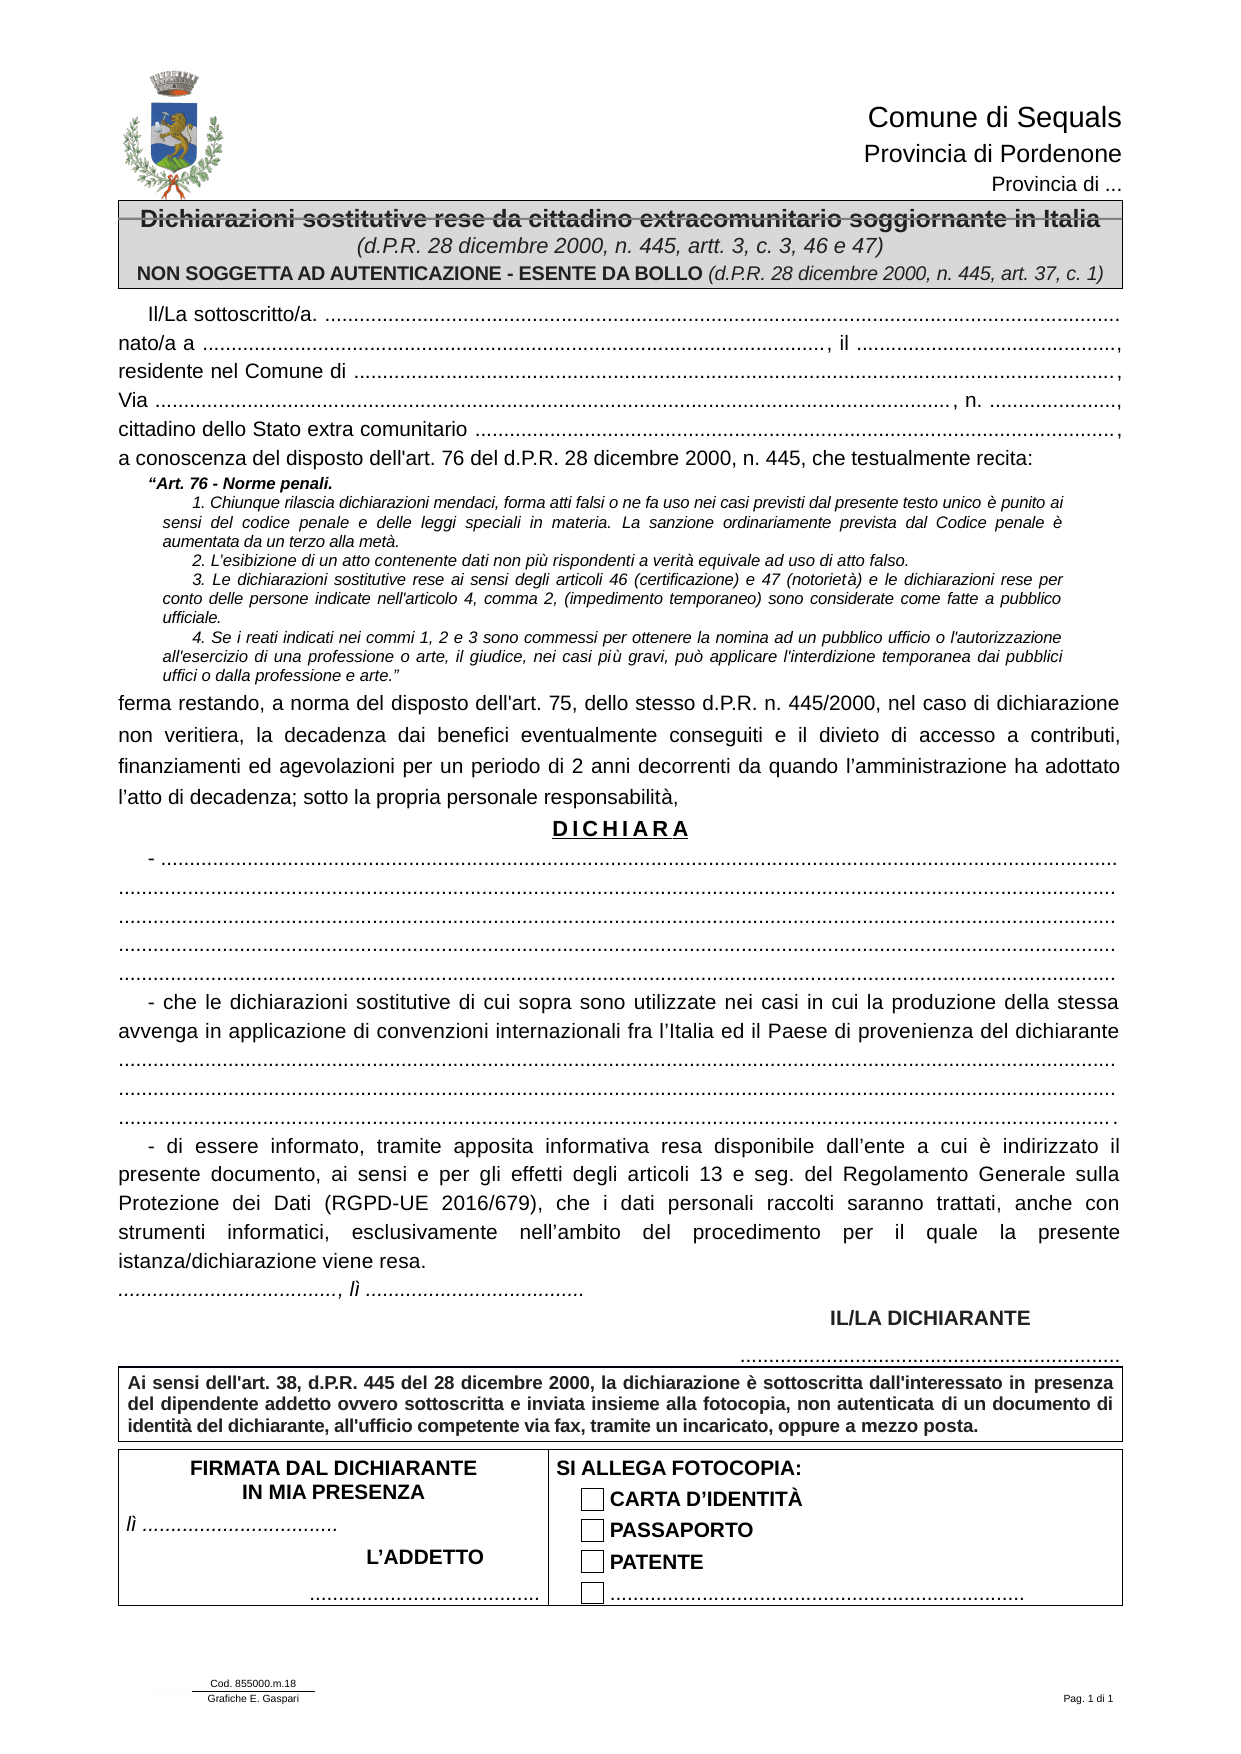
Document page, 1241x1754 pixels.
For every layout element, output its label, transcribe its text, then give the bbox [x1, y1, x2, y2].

table_header Ai sensi dell'art. 38, d.P.R. 445 del 28 dicembre 2000, la dichiarazione è sottoscritta dall'interessato in presenza del dipendente addetto ovvero sottoscritta e inviata insieme alla fotocopia, non autenticata di un documento di identità del dichiarante, all'ufficio competente via fax, tramite un incaricato, oppure a mezzo posta. [119, 1368, 1122, 1441]
text - di essere informato, tramite apposita informativa resa disponibile dall’ente a cui è indirizzato il presente documento, ai sensi e per gli effetti degli articoli 13 e seg. del Regolamento Generale sulla Protezione dei Dati (RGPD-UE 2016/679), che i dati personali raccolti saranno trattati, anche con strumenti informatici, esclusivamente nell’ambito del procedimento per il quale la presente istanza/dichiarazione viene resa. [118, 1133, 1122, 1272]
text ............................................................................................................................................................................. [118, 875, 1122, 899]
text ............................................................................................................................................................................. [118, 961, 1122, 985]
text Provincia di ... [224, 172, 1122, 196]
table_header SI ALLEGA FOTOCOPIA: CARTA D’IDENTITÀ PASSAPORTO PATENTE ........................................................................ [549, 1450, 1122, 1604]
text ............................................................................................................................................................................. [118, 903, 1122, 927]
table_header Dichiarazioni sostitutive rese da cittadino extracomunitario soggiornante in Italia (d.P.R. 28 dicembre 2000, n. 445, artt. 3, c. 3, 46 e 47) NON SOGGETTA AD AUTENTICAZIONE - ESENTE DA BOLLO (d.P.R. 28 dicembre 2000, n. 445, art. 37, c. 1) [119, 220, 1122, 288]
text ferma restando, a norma del disposto dell'art. 75, dello stesso d.P.R. n. 445/2000, nel caso di dichiarazione non veritiera, la decadenza dai benefici eventualmente conseguiti e il divieto di accesso a contributi, finanziamenti ed agevolazioni per un periodo di 2 anni decorrenti da quando l’amministrazione ha adottato l’atto di decadenza; sotto la propria personale responsabilità, [118, 691, 1122, 809]
text “Art. 76 - Norme penali. [148, 474, 1093, 493]
text ......................................, lì ...................................... [118, 1277, 1122, 1301]
text .................................................................. [738, 1342, 1122, 1366]
text DICHIARA [118, 816, 1122, 841]
text 1. Chiunque rilascia dichiarazioni mendaci, forma atti falsi o ne fa uso nei casi previsti dal presente testo unico è punito ai sensi del codice penale e delle leggi speciali in materia. La sanzione ordinariamente prevista dal Codice penale è aumentata da un terzo alla metà. [162, 493, 1063, 551]
text Provincia di Pordenone [224, 139, 1122, 168]
text Comune di Sequals [224, 100, 1122, 134]
table_header FIRMATA DAL DICHIARANTE IN MIA PRESENZA lì .................................. L’ADDETTO ........................................ [119, 1450, 548, 1604]
text ............................................................................................................................................................................. [118, 932, 1122, 956]
text - ...................................................................................................................................................................... [118, 846, 1122, 870]
text - che le dichiarazioni sostitutive di cui sopra sono utilizzate nei casi in cui la produzione della stessa avvenga in applicazione di convenzioni internazionali fra l’Italia ed il Paese di provenienza del dichiarante ............................................................................................................................................................................. ............................................................................................................................................................................. ............................................................................................................................................................................. [118, 990, 1122, 1129]
text 4. Se i reati indicati nei commi 1, 2 e 3 sono commessi per ottenere la nomina ad un pubblico ufficio o l'autorizzazione all'esercizio di una professione o arte, il giudice, nei casi più gravi, può applicare l'interdizione temporanea dai pubblici uffici o dalla professione e arte.” [162, 627, 1063, 685]
text Il/La sottoscritto/a. .......................................................................................................................................... nato/a a ............................................................................................................, il ............................................., residente nel Comune di ...................................................................................................................................., Via .........................................................................................................................................., n. ......................, cittadino dello Stato extra comunitario ..............................................................................................................., a conoscenza del disposto dell'art. 76 del d.P.R. 28 dicembre 2000, n. 445, che testualmente recita: [118, 302, 1122, 469]
picture [122, 70, 224, 201]
text 3. Le dichiarazioni sostitutive rese ai sensi degli articoli 46 (certificazione) e 47 (notorietà) e le dichiarazioni rese per conto delle persone indicate nell'articolo 4, comma 2, (impedimento temporaneo) sono considerate come fatte a pubblico ufficiale. [162, 570, 1063, 627]
table_header Dichiarazioni sostitutive rese da cittadino extracomunitario soggiornante in Italia (d.P.R. 28 dicembre 2000, n. 445, artt. 3, c. 3, 46 e 47) NON SOGGETTA AD AUTENTICAZIONE - ESENTE DA BOLLO (d.P.R. 28 dicembre 2000, n. 445, art. 37, c. 1) [119, 201, 1122, 217]
text IL/LA DICHIARANTE [738, 1306, 1122, 1330]
text 2. L’esibizione di un atto contenente dati non più rispondenti a verità equivale ad uso di atto falso. [162, 551, 1063, 570]
